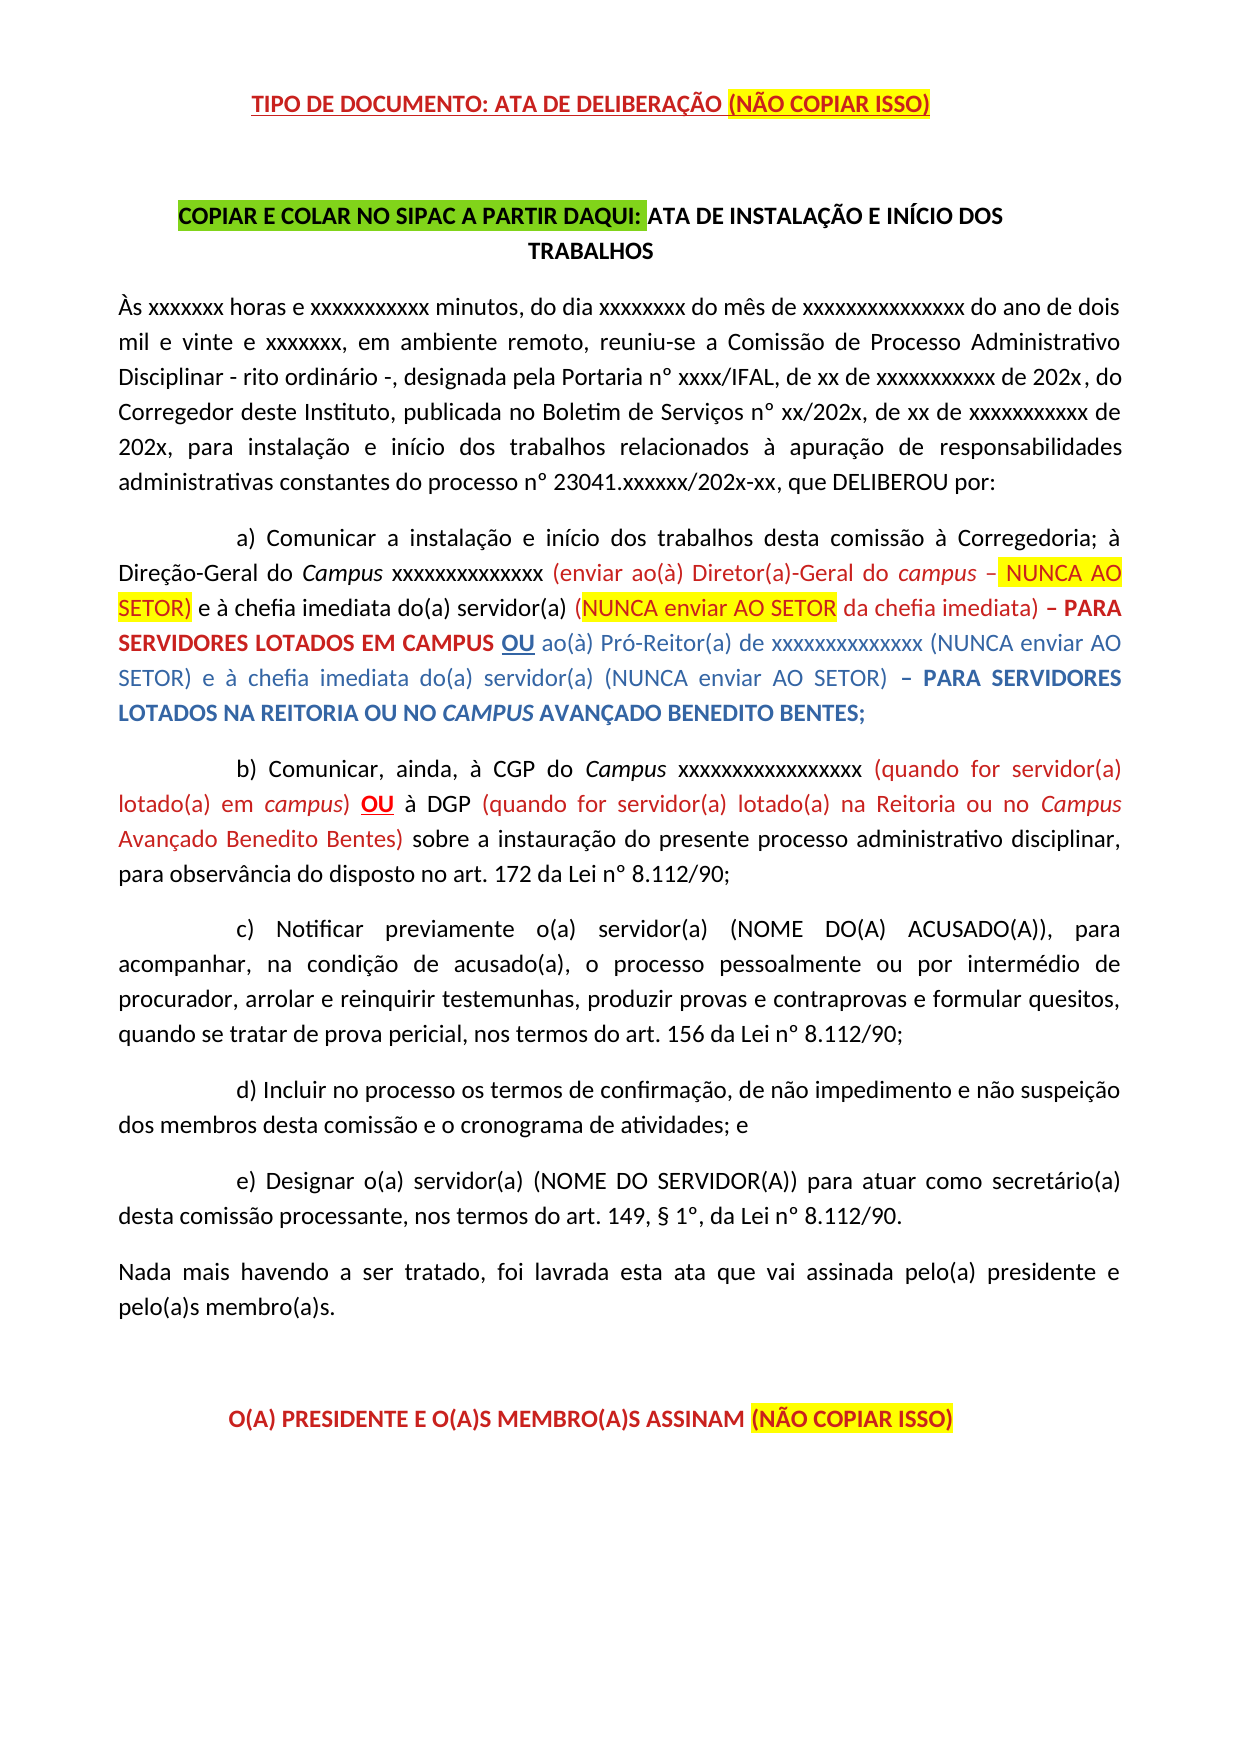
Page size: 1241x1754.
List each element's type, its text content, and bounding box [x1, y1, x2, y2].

text TIPO DE DOCUMENTO: ATA DE DELIBERAÇÃO (NÃO COPIAR ISSO) [118, 88, 1063, 119]
text Nada mais havendo a ser tratado, foi lavrada esta ata que vai assinada pelo(a) presidente e pelo(a)s membro(a)s. [118, 1256, 1122, 1322]
text Às xxxxxxx horas e xxxxxxxxxxx minutos, do dia xxxxxxxx do mês de xxxxxxxxxxxxxxx do ano de dois mil e vinte e xxxxxxx, em ambiente remoto, reuniu-se a Comissão de Processo Administrativo Disciplinar - rito ordinário -, designada pela Portaria nº xxxx/IFAL, de xx de xxxxxxxxxxx de 202x, do Corregedor deste Instituto, publicada no Boletim de Serviços nº xx/202x, de xx de xxxxxxxxxxx de 202x, para instalação e início dos trabalhos relacionados à apuração de responsabilidades administrativas constantes do processo nº 23041.xxxxxx/202x-xx, que DELIBEROU por: [118, 291, 1122, 497]
text d) Incluir no processo os termos de confirmação, de não impedimento e não suspeição dos membros desta comissão e o cronograma de atividades; e [118, 1074, 1122, 1140]
text c) Notificar previamente o(a) servidor(a) (NOME DO(A) ACUSADO(A)), para acompanhar, na condição de acusado(a), o processo pessoalmente ou por intermédio de procurador, arrolar e reinquirir testemunhas, produzir provas e contraprovas e formular quesitos, quando se tratar de prova pericial, nos termos do art. 156 da Lei nº 8.112/90; [118, 913, 1122, 1049]
text COPIAR E COLAR NO SIPAC A PARTIR DAQUI: ATA DE INSTALAÇÃO E INÍCIO DOS TRABALHOS [118, 200, 1063, 266]
text a) Comunicar a instalação e início dos trabalhos desta comissão à Corregedoria; à Direção-Geral do Campus xxxxxxxxxxxxxx (enviar ao(à) Diretor(a)-Geral do campus – NUNCA AO SETOR) e à chefia imediata do(a) servidor(a) (NUNCA enviar AO SETOR da chefia imediata) – PARA SERVIDORES LOTADOS EM CAMPUS OU ao(à) Pró-Reitor(a) de xxxxxxxxxxxxxx (NUNCA enviar AO SETOR) e à chefia imediata do(a) servidor(a) (NUNCA enviar AO SETOR) – PARA SERVIDORES LOTADOS NA REITORIA OU NO CAMPUS AVANÇADO BENEDITO BENTES; [118, 522, 1122, 727]
text O(A) PRESIDENTE E O(A)S MEMBRO(A)S ASSINAM (NÃO COPIAR ISSO) [118, 1403, 1063, 1433]
text b) Comunicar, ainda, à CGP do Campus xxxxxxxxxxxxxxxxx (quando for servidor(a) lotado(a) em campus) OU à DGP (quando for servidor(a) lotado(a) na Reitoria ou no Campus Avançado Benedito Bentes) sobre a instauração do presente processo administrativo disciplinar, para observância do disposto no art. 172 da Lei nº 8.112/90; [118, 753, 1122, 888]
text e) Designar o(a) servidor(a) (NOME DO SERVIDOR(A)) para atuar como secretário(a) desta comissão processante, nos termos do art. 149, § 1º, da Lei nº 8.112/90. [118, 1165, 1122, 1231]
